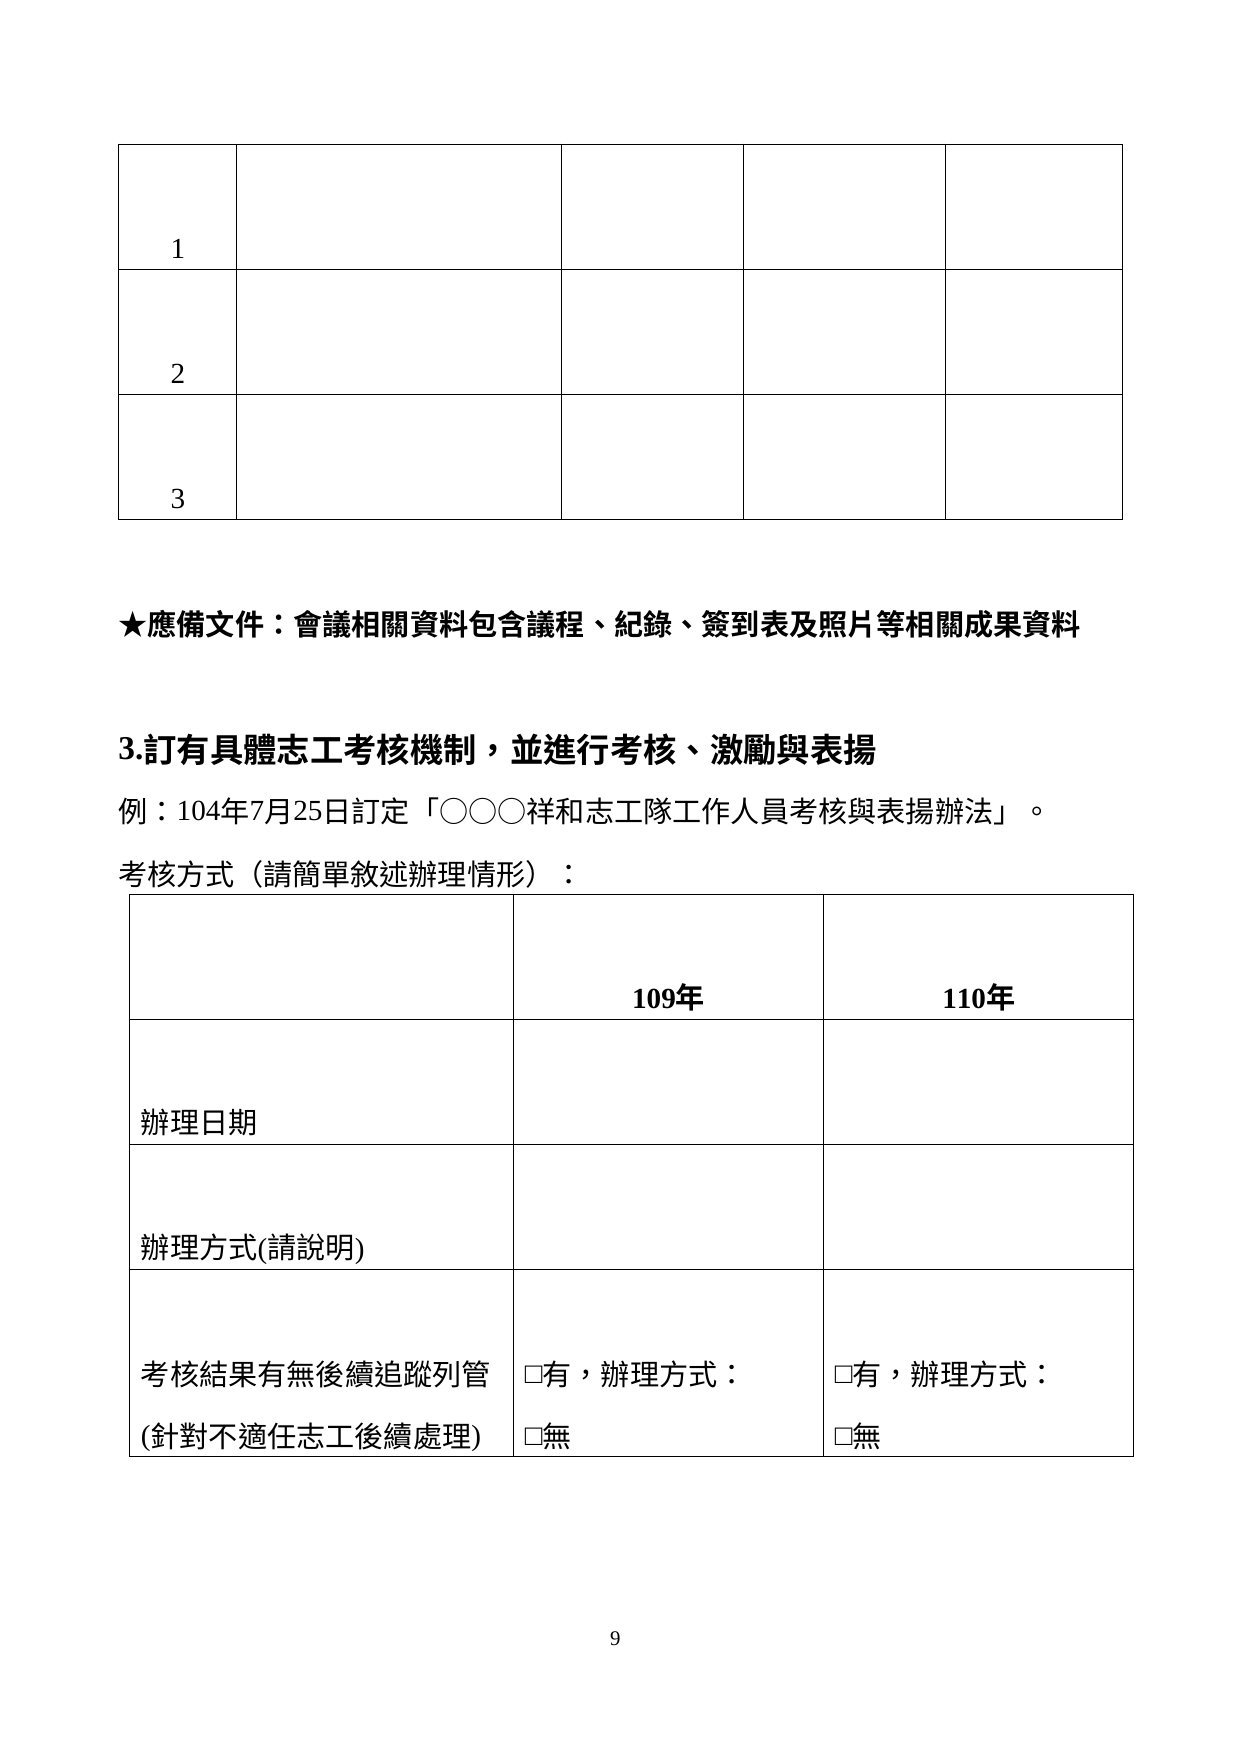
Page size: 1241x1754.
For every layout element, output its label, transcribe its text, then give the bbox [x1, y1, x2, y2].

table_header 109年 [514, 895, 823, 1018]
table_cell □有，辦理方式： □無 [514, 1270, 823, 1456]
table_cell [824, 1020, 1133, 1143]
text 考核方式（請簡單敘述辦理情形）： [118, 831, 1122, 893]
table_cell [744, 395, 945, 518]
table_header [130, 895, 513, 1018]
table_cell [946, 270, 1122, 393]
table_cell [744, 145, 945, 268]
table_cell [237, 145, 561, 268]
table_cell 3 [119, 395, 236, 518]
table_cell [514, 1145, 823, 1268]
table_cell 1 [119, 145, 236, 268]
table_cell [514, 1020, 823, 1143]
table_cell 辦理日期 [130, 1020, 513, 1143]
table_cell [237, 270, 561, 393]
table_cell [562, 270, 743, 393]
table_cell [946, 395, 1122, 518]
table_cell [237, 395, 561, 518]
table_cell 考核結果有無後續追蹤列管(針對不適任志工後續處理) [130, 1270, 513, 1456]
text 例：104年7月25日訂定「○○○祥和志工隊工作人員考核與表揚辦法」。 [118, 768, 1122, 831]
table_cell 2 [119, 270, 236, 393]
table_cell [744, 270, 945, 393]
text 3.訂有具體志工考核機制，並進行考核、激勵與表揚 [118, 706, 1122, 768]
table_cell [562, 395, 743, 518]
table_cell [562, 145, 743, 268]
table_cell □有，辦理方式： □無 [824, 1270, 1133, 1456]
table_cell [824, 1145, 1133, 1268]
table_header 110年 [824, 895, 1133, 1018]
text ★應備文件：會議相關資料包含議程、紀錄、簽到表及照片等相關成果資料 [118, 581, 1122, 643]
table_cell 辦理方式(請說明) [130, 1145, 513, 1268]
table_cell [946, 145, 1122, 268]
